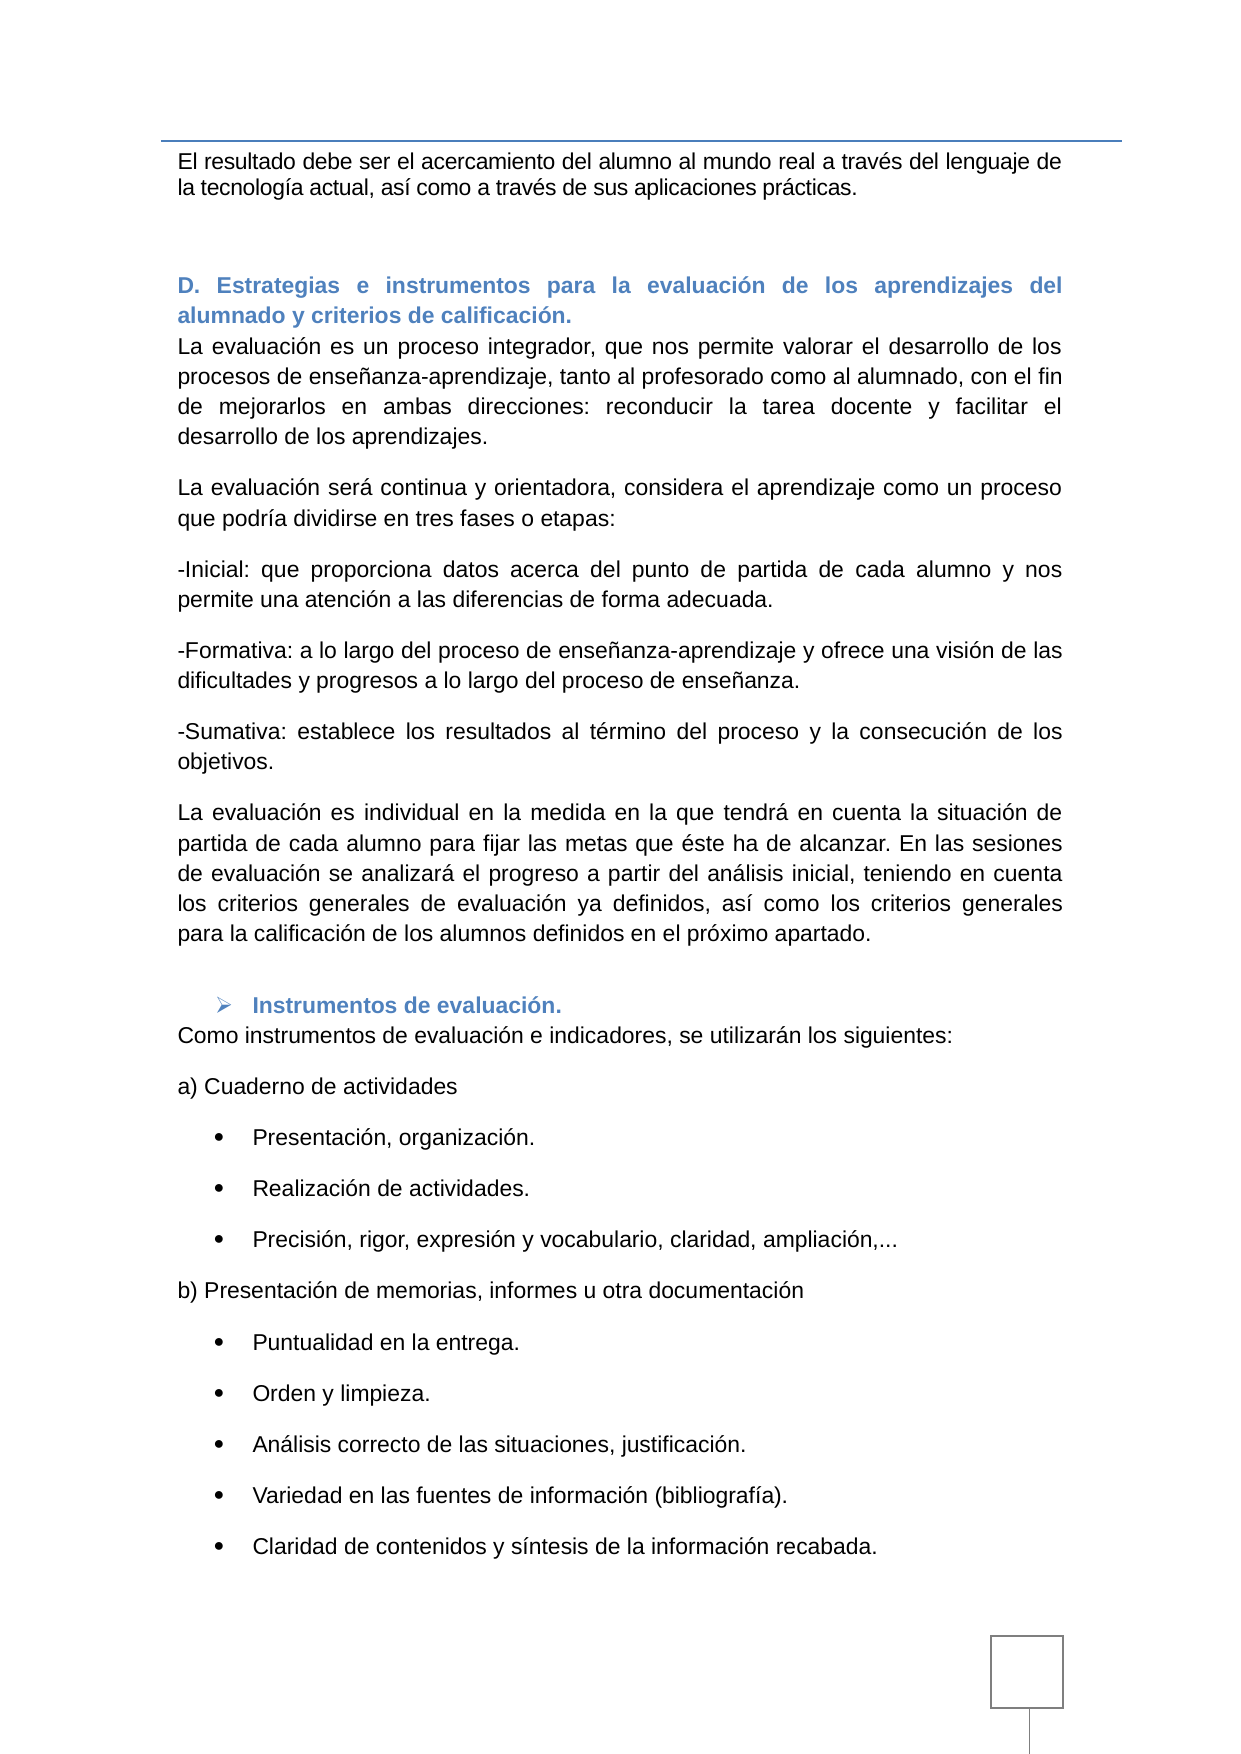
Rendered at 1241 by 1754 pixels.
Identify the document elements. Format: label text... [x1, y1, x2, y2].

list Variedad en las fuentes de información (bibliografía). [215, 1482, 1063, 1508]
text La evaluación es individual en la medida en la que tendrá en cuenta la situación de partida de cada alumno para fijar las metas que éste ha de alcanzar. En las sesiones de evaluación se analizará el progreso a partir del análisis inicial, teniendo en cuenta los criterios generales de evaluación ya definidos, así como los criterios generales para la calificación de los alumnos definidos en el próximo apartado. [177, 799, 1063, 946]
list Puntualidad en la entrega. [215, 1328, 1063, 1355]
list Instrumentos de evaluación. [215, 992, 1063, 1018]
text La evaluación será continua y orientadora, considera el aprendizaje como un proceso que podría dividirse en tres fases o etapas: [177, 474, 1063, 531]
list Presentación, organización. [215, 1124, 1063, 1151]
text -Formativa: a lo largo del proceso de enseñanza-aprendizaje y ofrece una visión de las dificultades y progresos a lo largo del proceso de enseñanza. [177, 637, 1063, 693]
list Claridad de contenidos y síntesis de la información recabada. [215, 1533, 1063, 1559]
list Realización de actividades. [215, 1175, 1063, 1202]
text -Sumativa: establece los resultados al término del proceso y la consecución de los objetivos. [177, 718, 1063, 774]
list Análisis correcto de las situaciones, justificación. [215, 1431, 1063, 1457]
text El resultado debe ser el acercamiento del alumno al mundo real a través del lenguaje de la tecnología actual, así como a través de sus aplicaciones prácticas. [177, 148, 1063, 200]
subtitle D. Estrategias e instrumentos para la evaluación de los aprendizajes del alumnado y criterios de calificación. [177, 272, 1063, 329]
list Precisión, rigor, expresión y vocabulario, claridad, ampliación,... [215, 1226, 1063, 1253]
text a) Cuaderno de actividades [177, 1073, 1063, 1099]
text Como instrumentos de evaluación e indicadores, se utilizarán los siguientes: [177, 1022, 1063, 1048]
list Orden y limpieza. [215, 1379, 1063, 1406]
text b) Presentación de memorias, informes u otra documentación [177, 1277, 1063, 1304]
text -Inicial: que proporciona datos acerca del punto de partida de cada alumno y nos permite una atención a las diferencias de forma adecuada. [177, 556, 1063, 612]
text La evaluación es un proceso integrador, que nos permite valorar el desarrollo de los procesos de enseñanza-aprendizaje, tanto al profesorado como al alumnado, con el fin de mejorarlos en ambas direcciones: reconducir la tarea docente y facilitar el desarrollo de los aprendizajes. [177, 333, 1063, 449]
